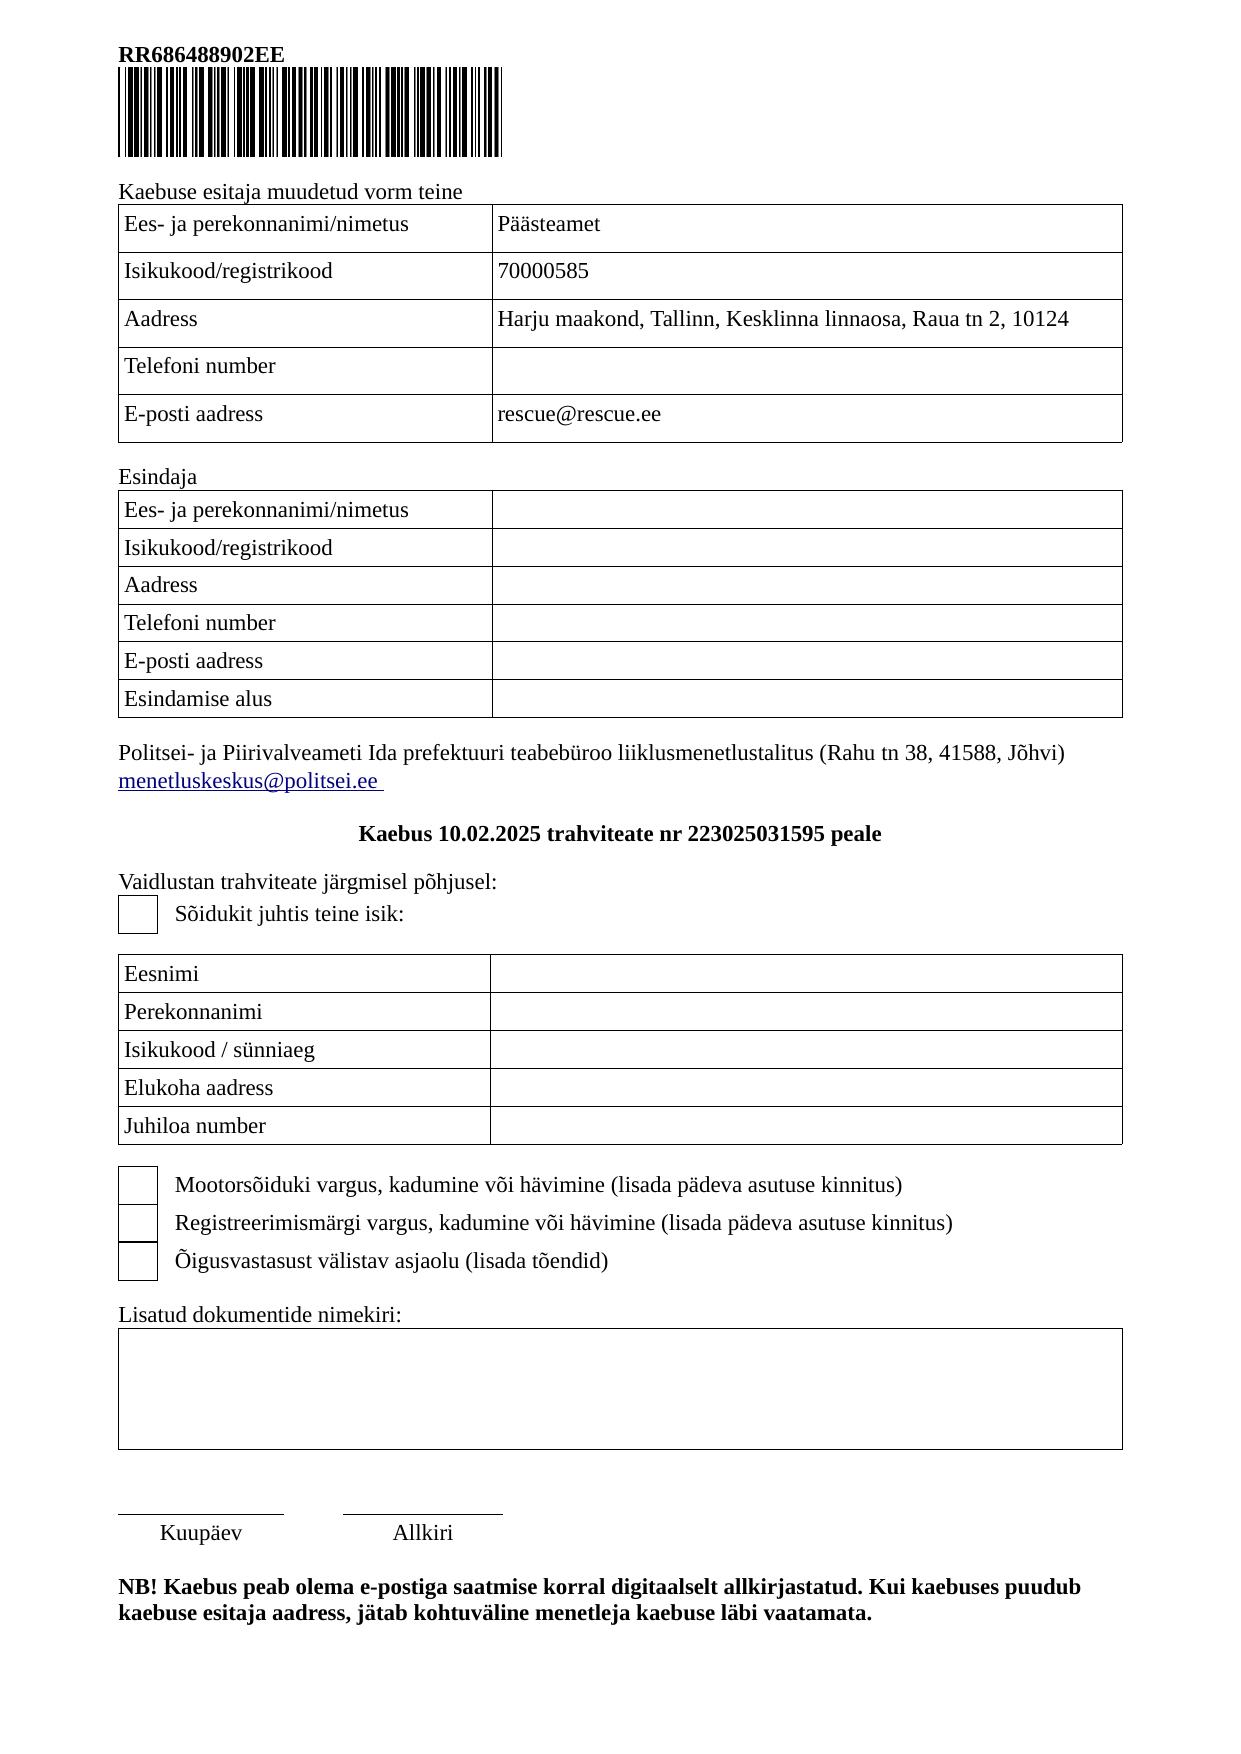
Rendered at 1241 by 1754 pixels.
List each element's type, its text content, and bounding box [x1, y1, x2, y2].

table_cell Allkiri [343, 1515, 502, 1552]
table_cell [493, 680, 1122, 717]
table_cell Isikukood/registrikood [119, 253, 492, 299]
table_header [119, 896, 157, 933]
table_header [343, 1476, 502, 1514]
table_header Sõidukit juhtis teine isik: [158, 895, 1122, 933]
text Kaebus 10.02.2025 trahviteate nr 223025031595 peale [118, 820, 1122, 847]
table_cell Aadress [119, 300, 492, 347]
table_cell Aadress [119, 567, 492, 603]
table_header [119, 1205, 157, 1241]
picture [118, 67, 502, 157]
table_cell [491, 1107, 1122, 1144]
table_cell Telefoni number [119, 605, 492, 641]
table_cell E-posti aadress [119, 642, 492, 679]
text Kaebuse esitaja muudetud vorm teine [118, 178, 1122, 204]
table_cell Isikukood / sünniaeg [119, 1031, 490, 1068]
table_header [284, 1476, 343, 1514]
table_header Päästeamet [493, 205, 1122, 252]
table_cell [491, 1069, 1122, 1106]
table_header Ees- ja perekonnanimi/nimetus [119, 491, 492, 528]
text Politsei- ja Piirivalveameti Ida prefektuuri teabebüroo liiklusmenetlustalitus (Rahu tn 38, 41588, Jõhvi) menetluskeskus@politsei.ee [118, 739, 1122, 794]
table_cell [491, 993, 1122, 1030]
table_cell Isikukood/registrikood [119, 529, 492, 566]
text Vaidlustan trahviteate järgmisel põhjusel: [118, 868, 1122, 895]
table_cell Telefoni number [119, 348, 492, 394]
table_header [118, 1476, 284, 1514]
text RR686488902EE [118, 41, 1122, 68]
table_cell Perekonnanimi [119, 993, 490, 1030]
table_header Registreerimismärgi vargus, kadumine või hävimine (lisada pädeva asutuse kinnitus) [158, 1204, 1122, 1241]
text NB! Kaebus peab olema e-postiga saatmise korral digitaalselt allkirjastatud. Kui kaebuses puudub kaebuse esitaja aadress, jätab kohtuväline menetleja kaebuse läbi vaatamata. [118, 1573, 1122, 1626]
table_cell rescue@rescue.ee [493, 395, 1122, 442]
table_cell Juhiloa number [119, 1107, 490, 1144]
table_cell [493, 348, 1122, 394]
table_cell [491, 1031, 1122, 1068]
text Lisatud dokumentide nimekiri: [118, 1301, 1122, 1327]
table_header Ees- ja perekonnanimi/nimetus [119, 205, 492, 252]
table_cell Esindamise alus [119, 680, 492, 717]
table_cell Kuupäev [118, 1515, 284, 1552]
table_cell [493, 642, 1122, 679]
table_cell [493, 605, 1122, 641]
table_cell [493, 529, 1122, 566]
table_cell [284, 1514, 343, 1552]
table_header [119, 1329, 1122, 1449]
table_cell Harju maakond, Tallinn, Kesklinna linnaosa, Raua tn 2, 10124 [493, 300, 1122, 347]
table_header [493, 491, 1122, 528]
table_header [491, 955, 1122, 992]
table_cell [493, 567, 1122, 603]
table_header Eesnimi [119, 955, 490, 992]
table_cell E-posti aadress [119, 395, 492, 442]
table_header Õigusvastasust välistav asjaolu (lisada tõendid) [158, 1242, 1122, 1279]
table_header Mootorsõiduki vargus, kadumine või hävimine (lisada pädeva asutuse kinnitus) [158, 1166, 1122, 1203]
table_header [119, 1243, 157, 1279]
table_header [119, 1167, 157, 1203]
table_cell 70000585 [493, 253, 1122, 299]
text Esindaja [118, 463, 1122, 490]
table_cell Elukoha aadress [119, 1069, 490, 1106]
